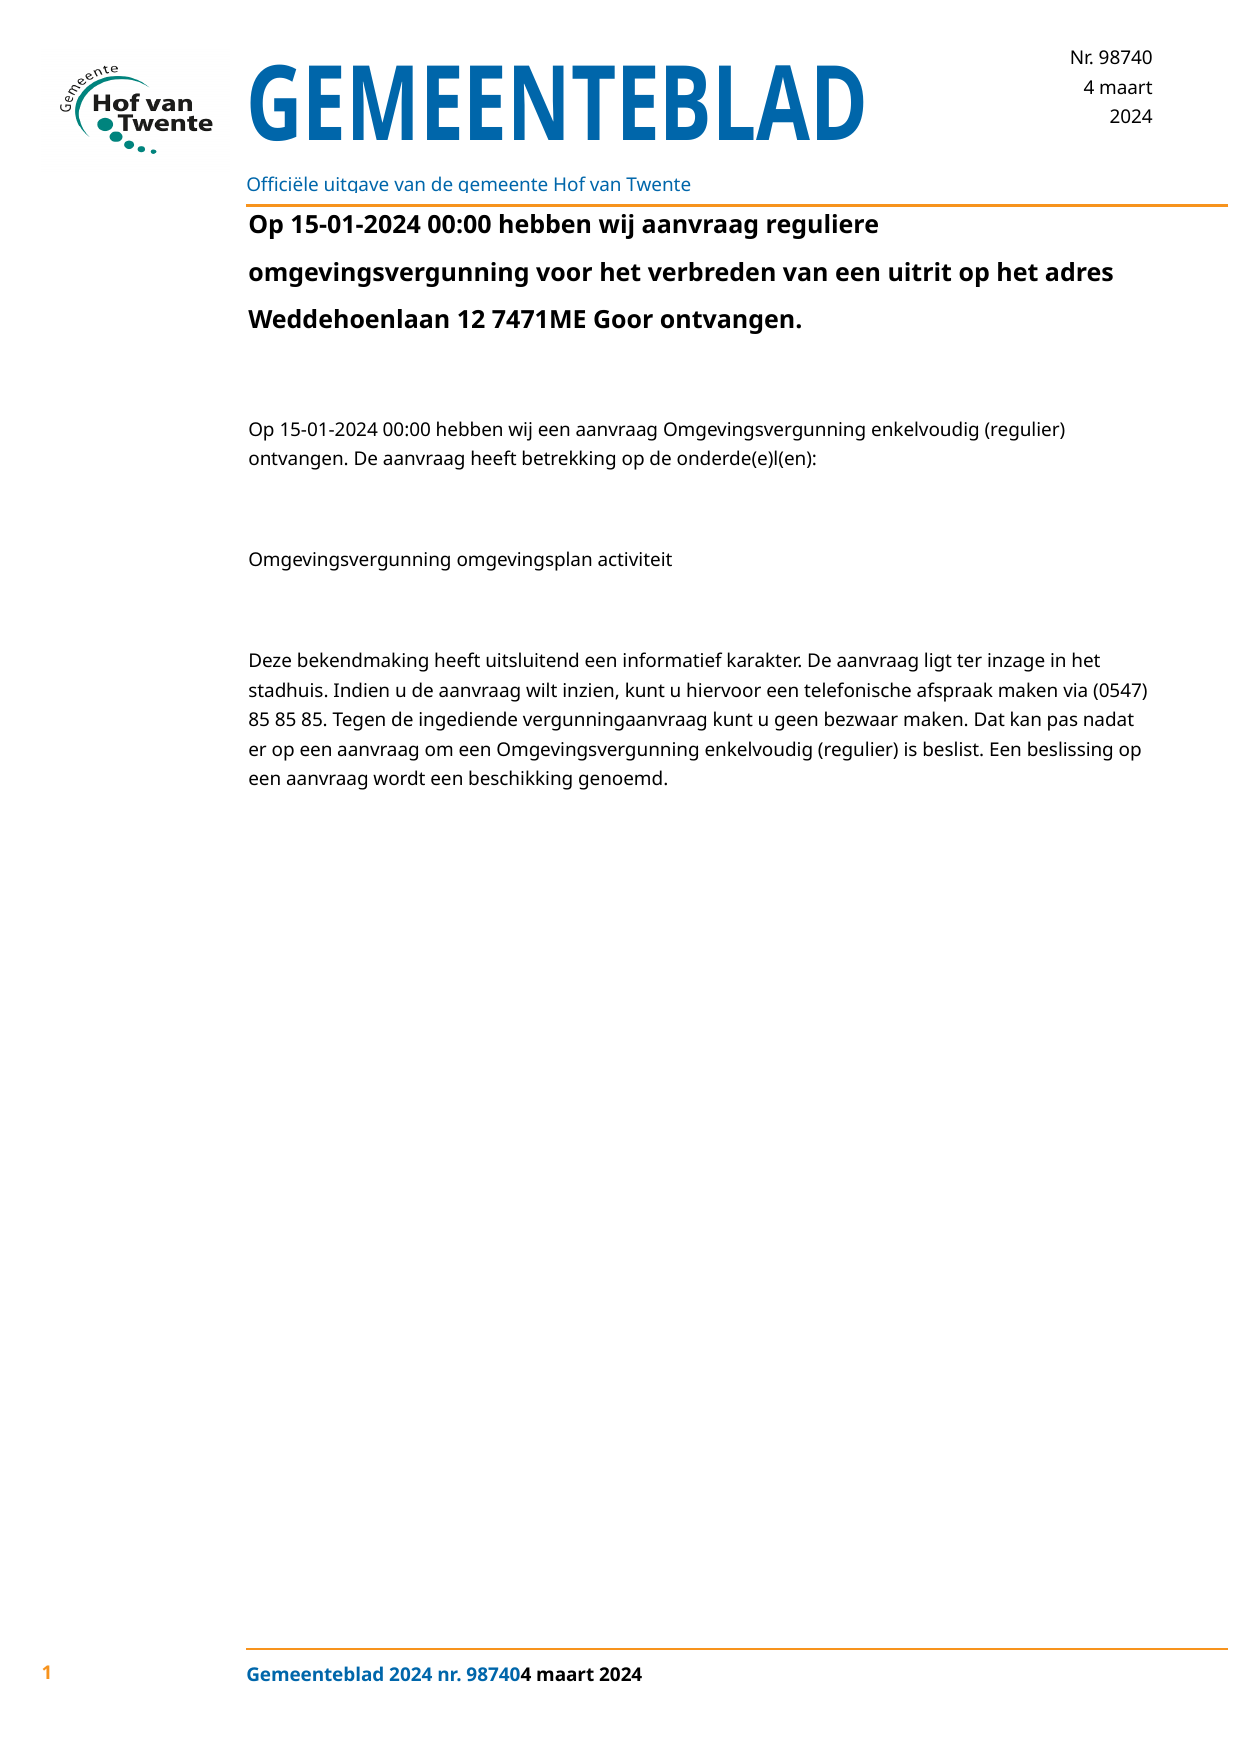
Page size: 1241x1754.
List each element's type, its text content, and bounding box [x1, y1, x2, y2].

picture [41, 47, 231, 172]
text Op 15-01-2024 00:00 hebben wij een aanvraag Omgevingsvergunning enkelvoudig (regulier) ontvangen. De aanvraag heeft betrekking op de onderde(e)l(en): [248, 416, 1152, 471]
text Omgevingsvergunning omgevingsplan activiteit [248, 546, 1152, 572]
text Op 15-01-2024 00:00 hebben wij aanvraag reguliere omgevingsvergunning voor het verbreden van een uitrit op het adres Weddehoenlaan 12 7471ME Goor ontvangen. [248, 207, 1152, 336]
text Deze bekendmaking heeft uitsluitend een informatief karakter. De aanvraag ligt ter inzage in het stadhuis. Indien u de aanvraag wilt inzien, kunt u hiervoor een telefonische afspraak maken via (0547) 85 85 85. Tegen de ingediende vergunningaanvraag kunt u geen bezwaar maken. Dat kan pas nadat er op een aanvraag om een Omgevingsvergunning enkelvoudig (regulier) is beslist. Een beslissing op een aanvraag wordt een beschikking genoemd. [248, 647, 1152, 791]
